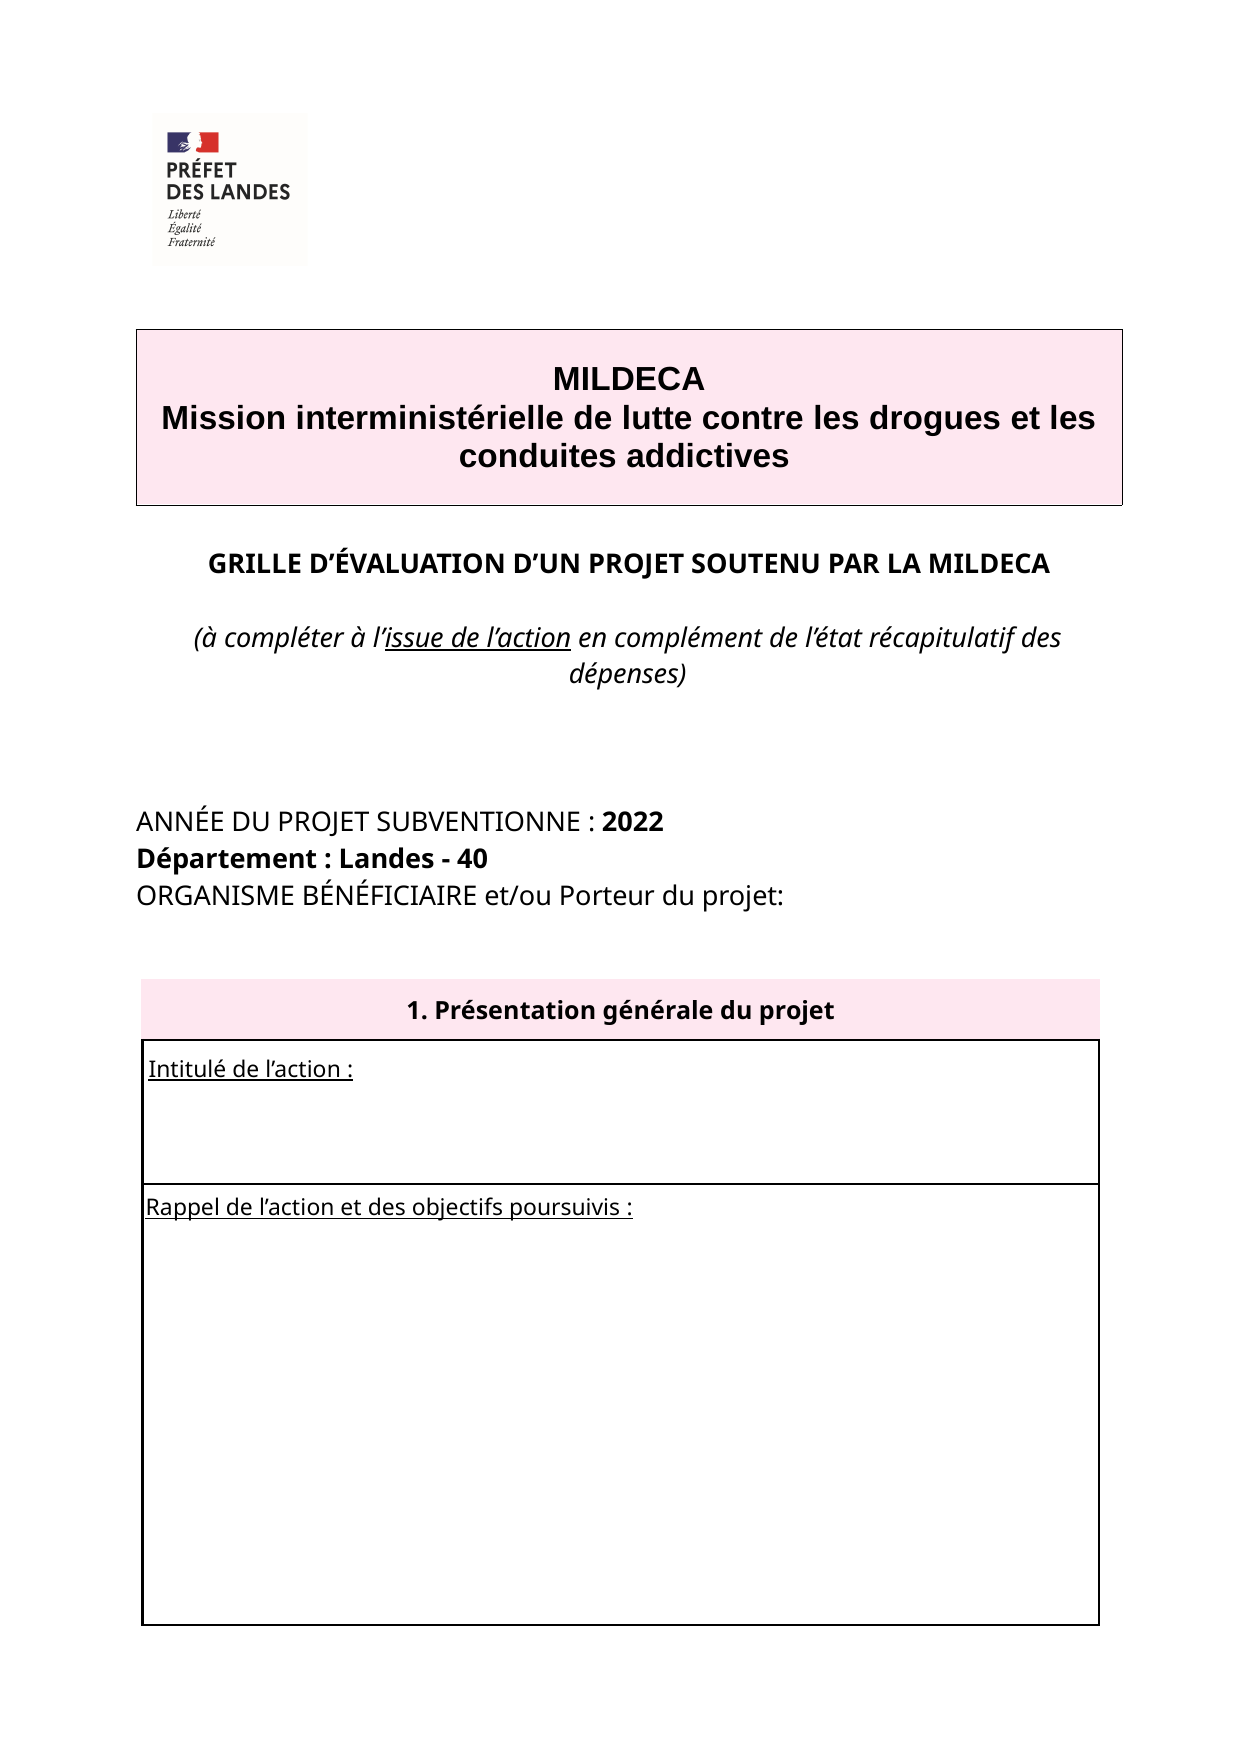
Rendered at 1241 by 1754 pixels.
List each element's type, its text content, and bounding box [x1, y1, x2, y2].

table_header MILDECA Mission interministérielle de lutte contre les drogues et les conduites addictives [137, 330, 1122, 504]
table_cell Intitulé de l’action : [144, 1041, 1098, 1183]
table_cell Rappel de l’action et des objectifs poursuivis : [144, 1185, 1098, 1623]
text GRILLE D’ÉVALUATION D’UN PROJET SOUTENU PAR LA MILDECA [136, 544, 1122, 581]
table_header 1. Présentation générale du projet [144, 981, 1098, 1039]
text Département : Landes - 40 [136, 840, 1122, 877]
text (à compléter à l’issue de l’action en complément de l’état récapitulatif des dépenses) [136, 618, 1122, 692]
text ANNÉE DU PROJET SUBVENTIONNE : 2022 [136, 803, 1122, 840]
picture [152, 113, 308, 266]
text ORGANISME BÉNÉFICIAIRE et/ou Porteur du projet: [136, 877, 1122, 914]
